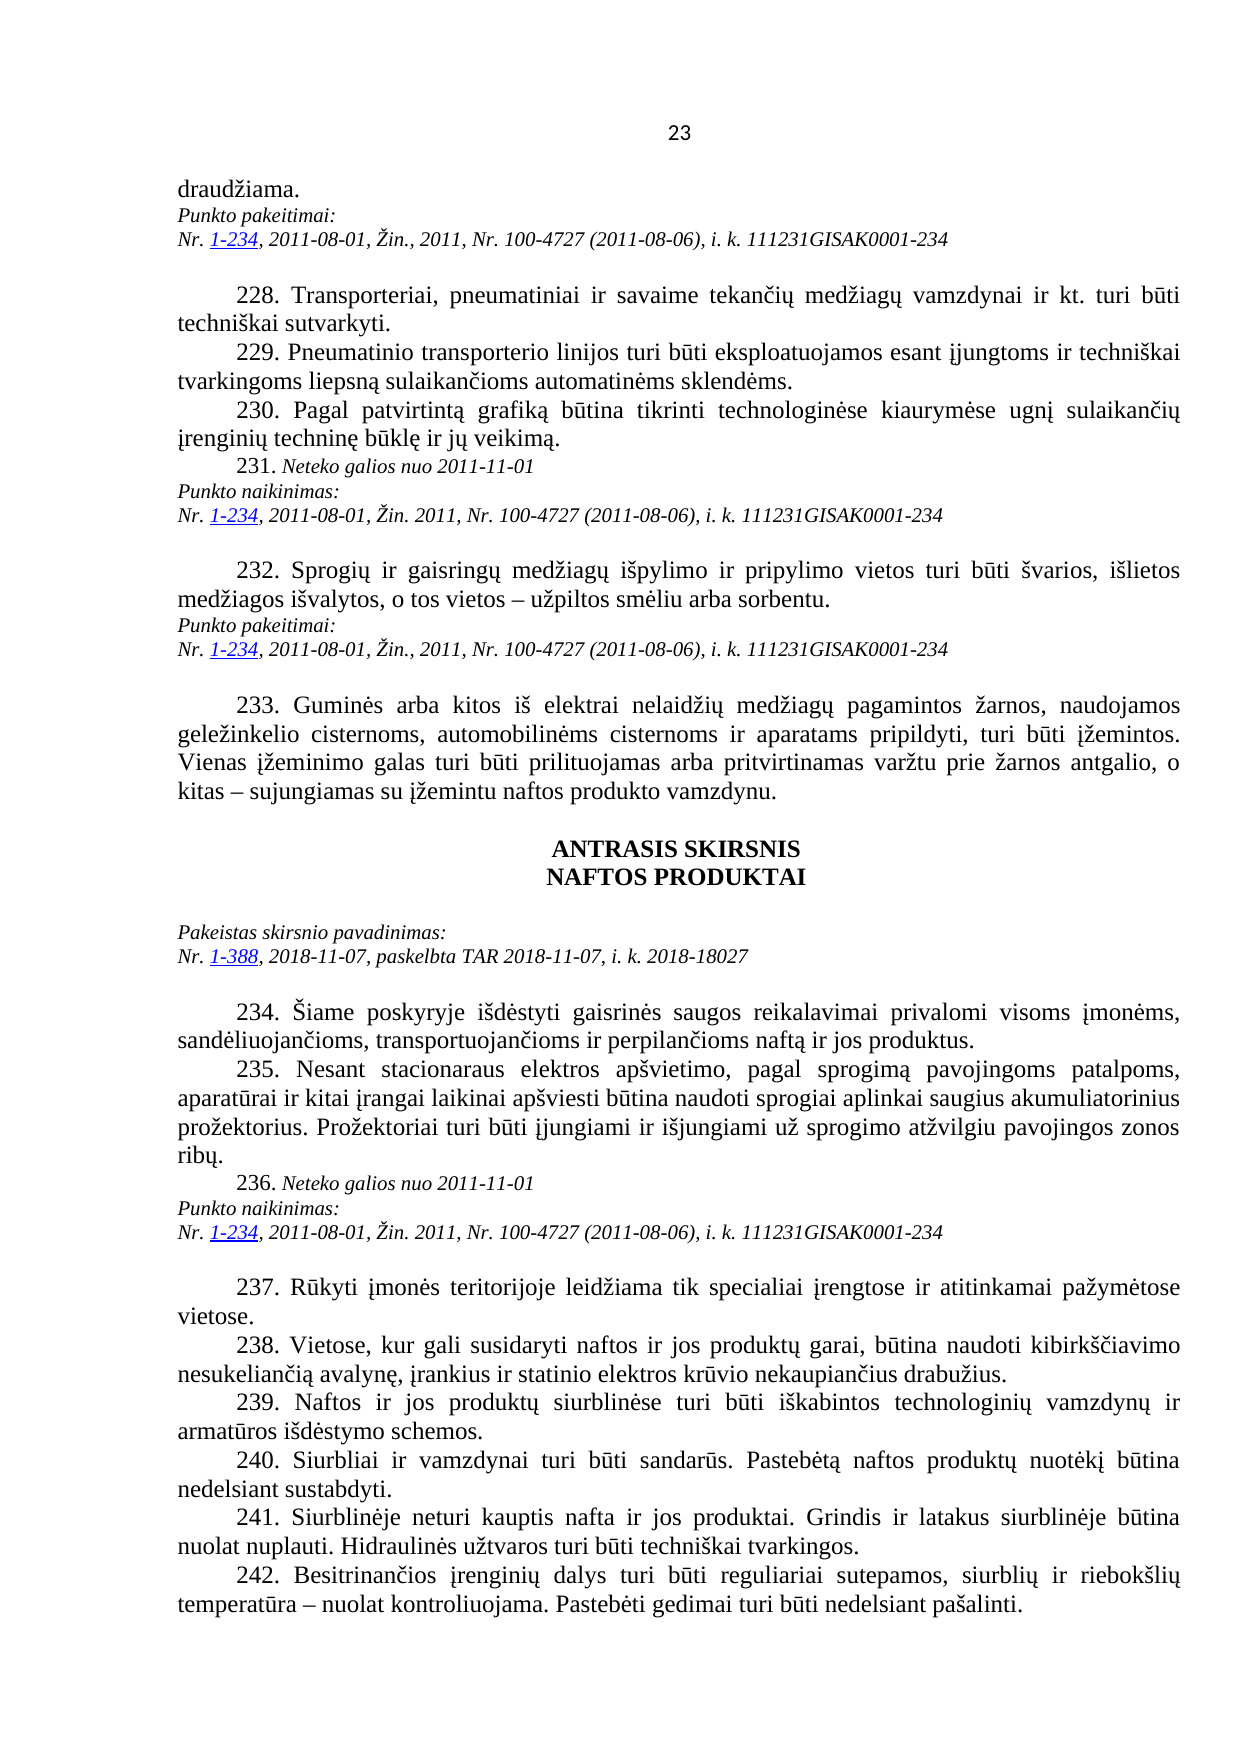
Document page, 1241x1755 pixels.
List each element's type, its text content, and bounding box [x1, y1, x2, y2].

text 241. Siurblinėje neturi kauptis nafta ir jos produktai. Grindis ir latakus siurblinėje būtina nuolat nuplauti. Hidraulinės užtvaros turi būti techniškai tvarkingos. [177, 1502, 1181, 1560]
text 228. Transporteriai, pneumatiniai ir savaime tekančių medžiagų vamzdynai ir kt. turi būti techniškai sutvarkyti. [177, 280, 1181, 337]
text draudžiama. [177, 174, 1181, 203]
text Punkto naikinimas: [177, 479, 1181, 503]
text 242. Besitrinančios įrenginių dalys turi būti reguliariai sutepamos, siurblių ir riebokšlių temperatūra – nuolat kontroliuojama. Pastebėti gedimai turi būti nedelsiant pašalinti. [177, 1560, 1181, 1617]
text Nr. 1-234, 2011-08-01, Žin. 2011, Nr. 100-4727 (2011-08-06), i. k. 111231GISAK0001-234 [177, 1220, 1181, 1244]
text Nr. 1-234, 2011-08-01, Žin., 2011, Nr. 100-4727 (2011-08-06), i. k. 111231GISAK0001-234 [177, 637, 1181, 661]
text 232. Sprogių ir gaisringų medžiagų išpylimo ir pripylimo vietos turi būti švarios, išlietos medžiagos išvalytos, o tos vietos – užpiltos smėliu arba sorbentu. [177, 556, 1181, 613]
text Punkto pakeitimai: [177, 203, 1181, 227]
text 234. Šiame poskyryje išdėstyti gaisrinės saugos reikalavimai privalomi visoms įmonėms, sandėliuojančioms, transportuojančioms ir perpilančioms naftą ir jos produktus. [177, 997, 1181, 1054]
text 240. Siurbliai ir vamzdynai turi būti sandarūs. Pastebėtą naftos produktų nuotėkį būtina nedelsiant sustabdyti. [177, 1445, 1181, 1502]
text 237. Rūkyti įmonės teritorijoje leidžiama tik specialiai įrengtose ir atitinkamai pažymėtose vietose. [177, 1272, 1181, 1330]
text Nr. 1-234, 2011-08-01, Žin., 2011, Nr. 100-4727 (2011-08-06), i. k. 111231GISAK0001-234 [177, 227, 1181, 251]
text 231. Neteko galios nuo 2011-11-01 [177, 452, 1181, 479]
text 235. Nesant stacionaraus elektros apšvietimo, pagal sprogimą pavojingoms patalpoms, aparatūrai ir kitai įrangai laikinai apšviesti būtina naudoti sprogiai aplinkai saugius akumuliatorinius prožektorius. Prožektoriai turi būti įjungiami ir išjungiami už sprogimo atžvilgiu pavojingos zonos ribų. [177, 1054, 1181, 1169]
text 230. Pagal patvirtintą grafiką būtina tikrinti technologinėse kiaurymėse ugnį sulaikančių įrenginių techninę būklę ir jų veikimą. [177, 395, 1181, 452]
text 239. Naftos ir jos produktų siurblinėse turi būti iškabintos technologinių vamzdynų ir armatūros išdėstymo schemos. [177, 1387, 1181, 1445]
text Punkto naikinimas: [177, 1196, 1181, 1220]
text 236. Neteko galios nuo 2011-11-01 [177, 1169, 1181, 1196]
text ANTRASIS SKIRSNIS [177, 834, 1181, 862]
text 229. Pneumatinio transporterio linijos turi būti eksploatuojamos esant įjungtoms ir techniškai tvarkingoms liepsną sulaikančioms automatinėms sklendėms. [177, 337, 1181, 395]
text Nr. 1-388, 2018-11-07, paskelbta TAR 2018-11-07, i. k. 2018-18027 [177, 944, 1181, 968]
text NAFTOS PRODUKTAI [177, 862, 1181, 891]
text 238. Vietose, kur gali susidaryti naftos ir jos produktų garai, būtina naudoti kibirkščiavimo nesukeliančią avalynę, įrankius ir statinio elektros krūvio nekaupiančius drabužius. [177, 1330, 1181, 1387]
text Nr. 1-234, 2011-08-01, Žin. 2011, Nr. 100-4727 (2011-08-06), i. k. 111231GISAK0001-234 [177, 503, 1181, 527]
text Punkto pakeitimai: [177, 613, 1181, 637]
text 233. Guminės arba kitos iš elektrai nelaidžių medžiagų pagamintos žarnos, naudojamos geležinkelio cisternoms, automobilinėms cisternoms ir aparatams pripildyti, turi būti įžemintos. Vienas įžeminimo galas turi būti prilituojamas arba pritvirtinamas varžtu prie žarnos antgalio, o kitas – sujungiamas su įžemintu naftos produkto vamzdynu. [177, 690, 1181, 805]
text Pakeistas skirsnio pavadinimas: [177, 920, 1181, 944]
